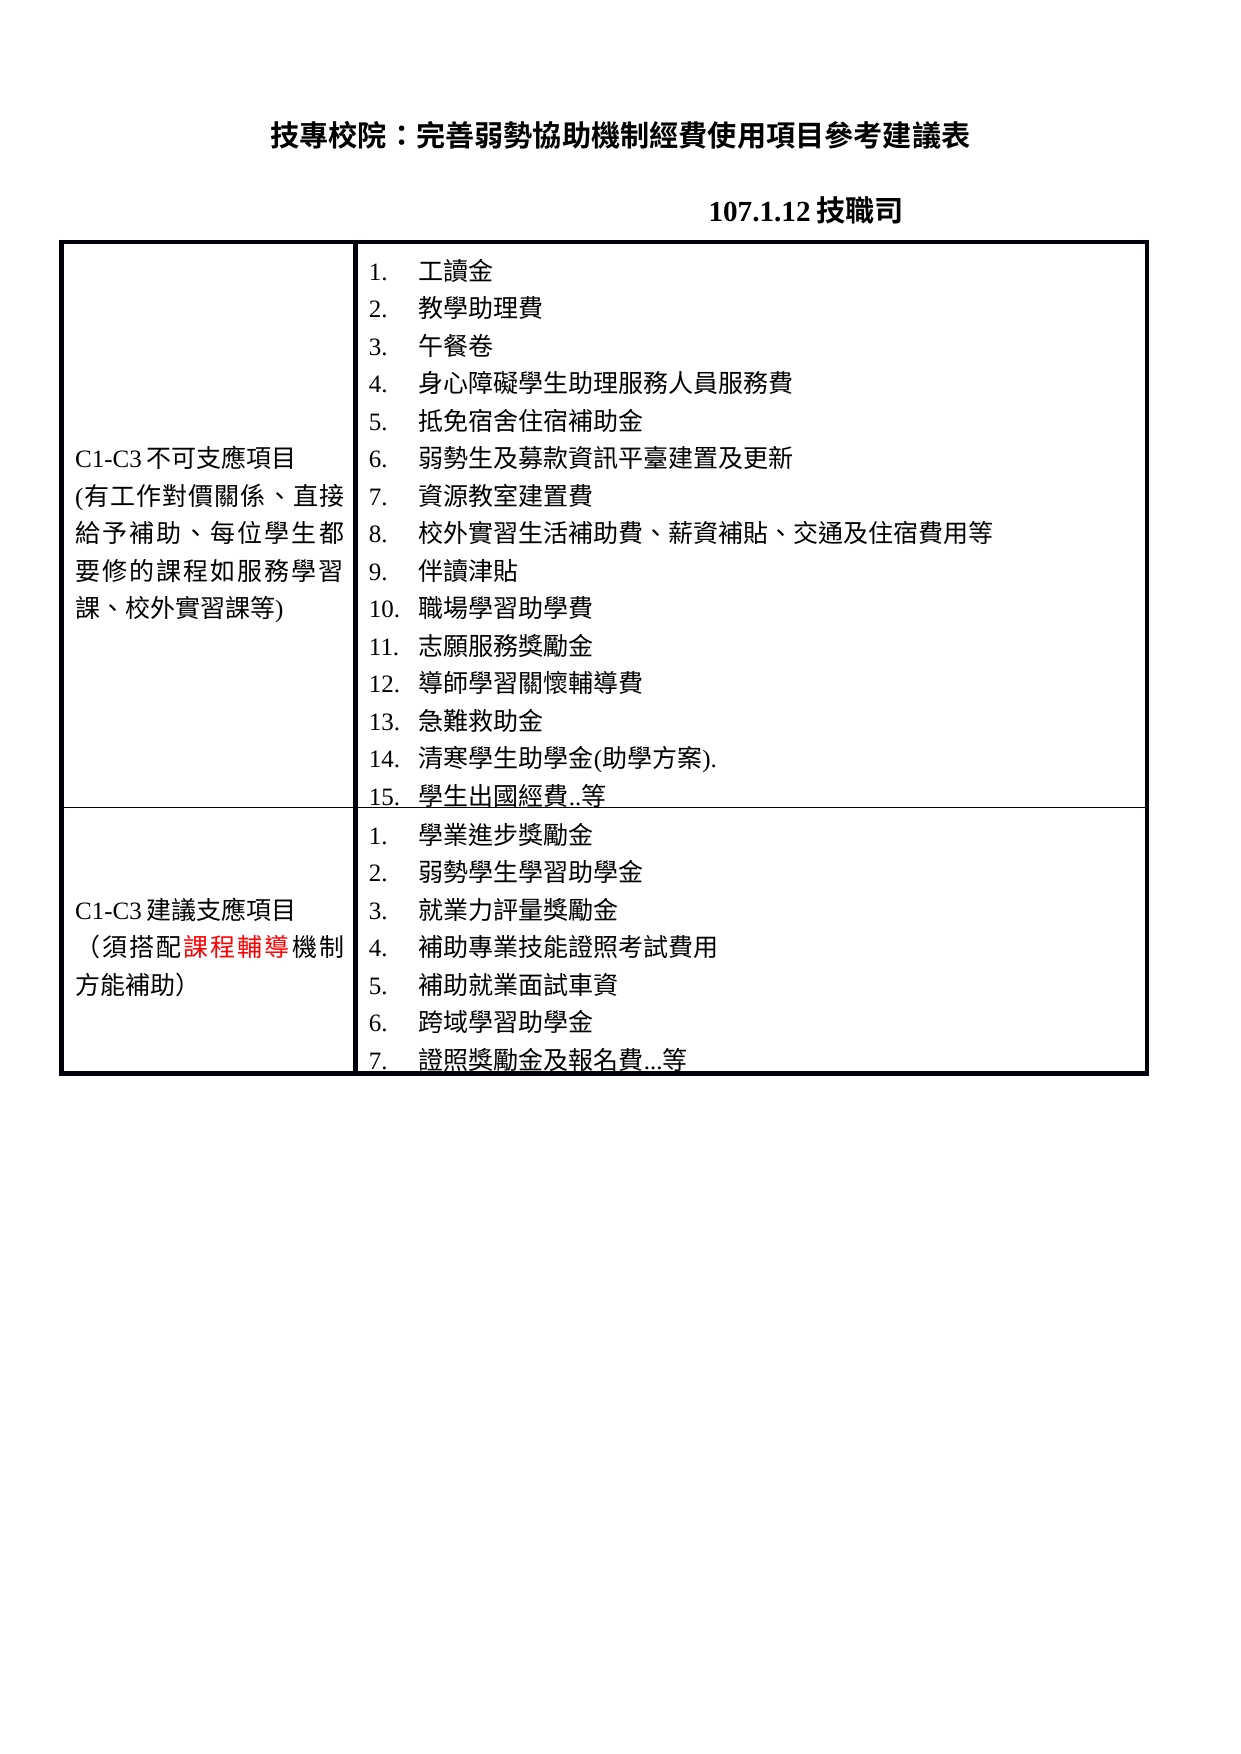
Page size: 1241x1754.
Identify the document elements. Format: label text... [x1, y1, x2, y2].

table_cell 學業進步獎勵金 弱勢學生學習助學金 就業力評量獎勵金 補助專業技能證照考試費用 補助就業面試車資 跨域學習助學金 證照獎勵金及報名費...等 [358, 808, 1145, 1071]
table_cell C1-C3建議支應項目 （須搭配課程輔導機制方能補助） [64, 808, 353, 1071]
text 技專校院：完善弱勢協助機制經費使用項目參考建議表 [75, 89, 1165, 164]
table_header 工讀金 教學助理費 午餐卷 身心障礙學生助理服務人員服務費 抵免宿舍住宿補助金 弱勢生及募款資訊平臺建置及更新 資源教室建置費 校外實習生活補助費、薪資補貼、交通及住宿費用等 伴讀津貼 職場學習助學費 志願服務獎勵金 導師學習關懷輔導費 急難救助金 清寒學生助學金(助學方案). 學生出國經費..等 [358, 244, 1145, 807]
table_header C1-C3不可支應項目 (有工作對價關係、直接給予補助、每位學生都要修的課程如服務學習課、校外實習課等) [64, 244, 353, 807]
text 107.1.12技職司 [75, 164, 1165, 239]
